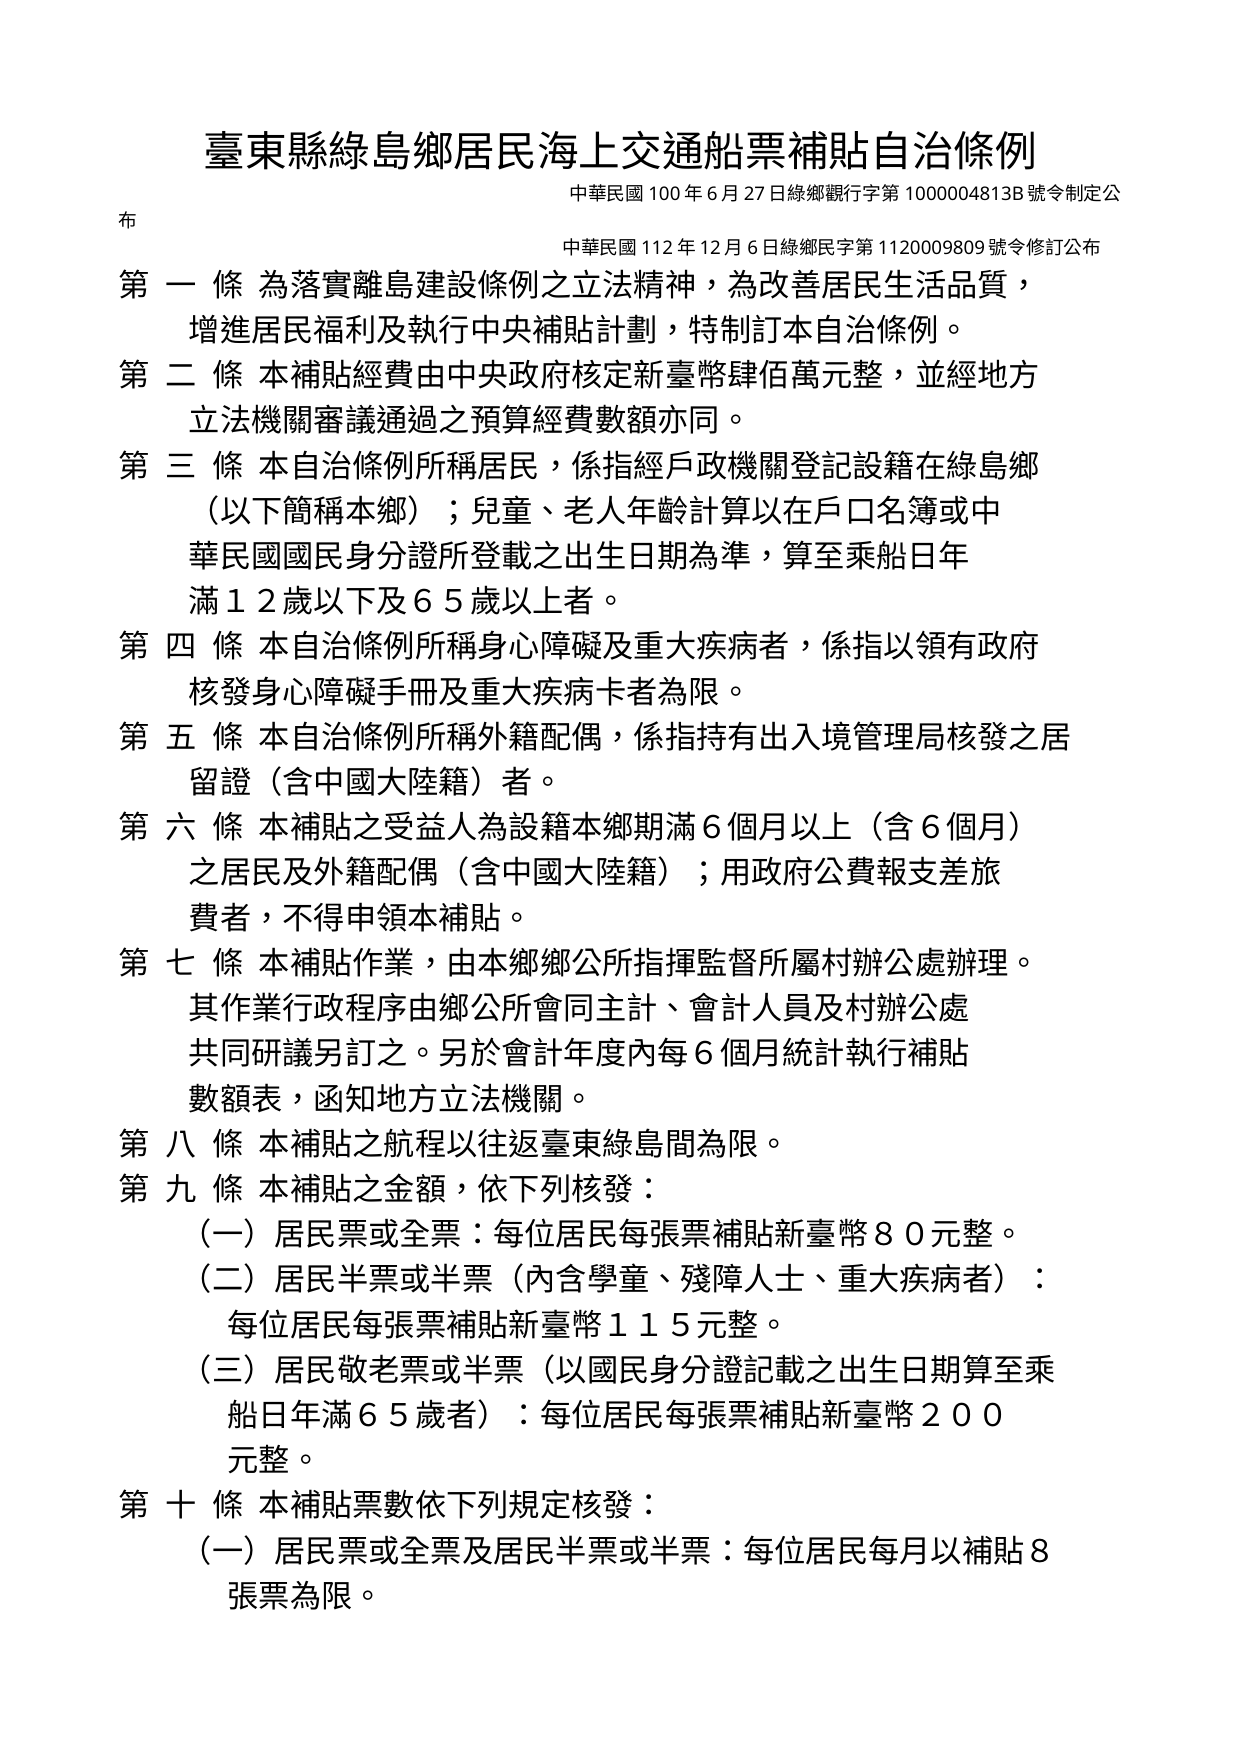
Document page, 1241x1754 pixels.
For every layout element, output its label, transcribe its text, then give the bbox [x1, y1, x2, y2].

text （一）居民票或全票及居民半票或半票：每位居民每月以補貼８ [118, 1526, 1122, 1571]
text 第 六 條 本補貼之受益人為設籍本鄉期滿６個月以上（含６個月） [118, 802, 1122, 848]
text 第 九 條 本補貼之金額，依下列核發： [118, 1164, 1122, 1209]
text 每位居民每張票補貼新臺幣１１５元整。 [118, 1300, 1122, 1345]
text 第 一 條 為落實離島建設條例之立法精神，為改善居民生活品質， [118, 260, 1122, 305]
text 費者，不得申領本補貼。 [118, 893, 1122, 938]
text 華民國國民身分證所登載之出生日期為準，算至乘船日年 [118, 531, 1122, 576]
text （三）居民敬老票或半票（以國民身分證記載之出生日期算至乘 [118, 1345, 1122, 1390]
text （二）居民半票或半票（內含學童、殘障人士、重大疾病者）： [118, 1254, 1122, 1300]
text 中華民國112年12月6日綠鄉民字第1120009809號令修訂公布 [118, 233, 1122, 260]
text 共同研議另訂之。另於會計年度內每６個月統計執行補貼 [118, 1028, 1122, 1074]
text 中華民國100年6月27日綠鄉觀行字第1000004813B號令制定公布 [118, 178, 1122, 233]
text 第 八 條 本補貼之航程以往返臺東綠島間為限。 [118, 1119, 1122, 1164]
text （以下簡稱本鄉）；兒童、老人年齡計算以在戶口名簿或中 [118, 486, 1122, 531]
text 船日年滿６５歲者）：每位居民每張票補貼新臺幣２００ [118, 1390, 1122, 1435]
text 第 四 條 本自治條例所稱身心障礙及重大疾病者，係指以領有政府 [118, 622, 1122, 667]
text 張票為限。 [118, 1571, 1122, 1616]
text 元整。 [118, 1435, 1122, 1481]
text 第 二 條 本補貼經費由中央政府核定新臺幣肆佰萬元整，並經地方 [118, 350, 1122, 396]
text 第 三 條 本自治條例所稱居民，係指經戶政機關登記設籍在綠島鄉 [118, 441, 1122, 486]
text 滿１２歲以下及６５歲以上者。 [118, 576, 1122, 622]
text 立法機關審議通過之預算經費數額亦同。 [118, 396, 1122, 441]
text 第 七 條 本補貼作業，由本鄉鄉公所指揮監督所屬村辦公處辦理。 [118, 938, 1122, 983]
text 核發身心障礙手冊及重大疾病卡者為限。 [118, 667, 1122, 712]
text 其作業行政程序由鄉公所會同主計、會計人員及村辦公處 [118, 983, 1122, 1028]
text 增進居民福利及執行中央補貼計劃，特制訂本自治條例。 [118, 305, 1122, 350]
text （一）居民票或全票：每位居民每張票補貼新臺幣８０元整。 [118, 1209, 1122, 1254]
text 臺東縣綠島鄉居民海上交通船票補貼自治條例 [118, 118, 1122, 178]
text 第 十 條 本補貼票數依下列規定核發： [118, 1481, 1122, 1526]
text 之居民及外籍配偶（含中國大陸籍）；用政府公費報支差旅 [118, 848, 1122, 893]
text 數額表，函知地方立法機關。 [118, 1074, 1122, 1119]
text 第 五 條 本自治條例所稱外籍配偶，係指持有出入境管理局核發之居 [118, 712, 1122, 757]
text 留證（含中國大陸籍）者。 [118, 757, 1122, 802]
